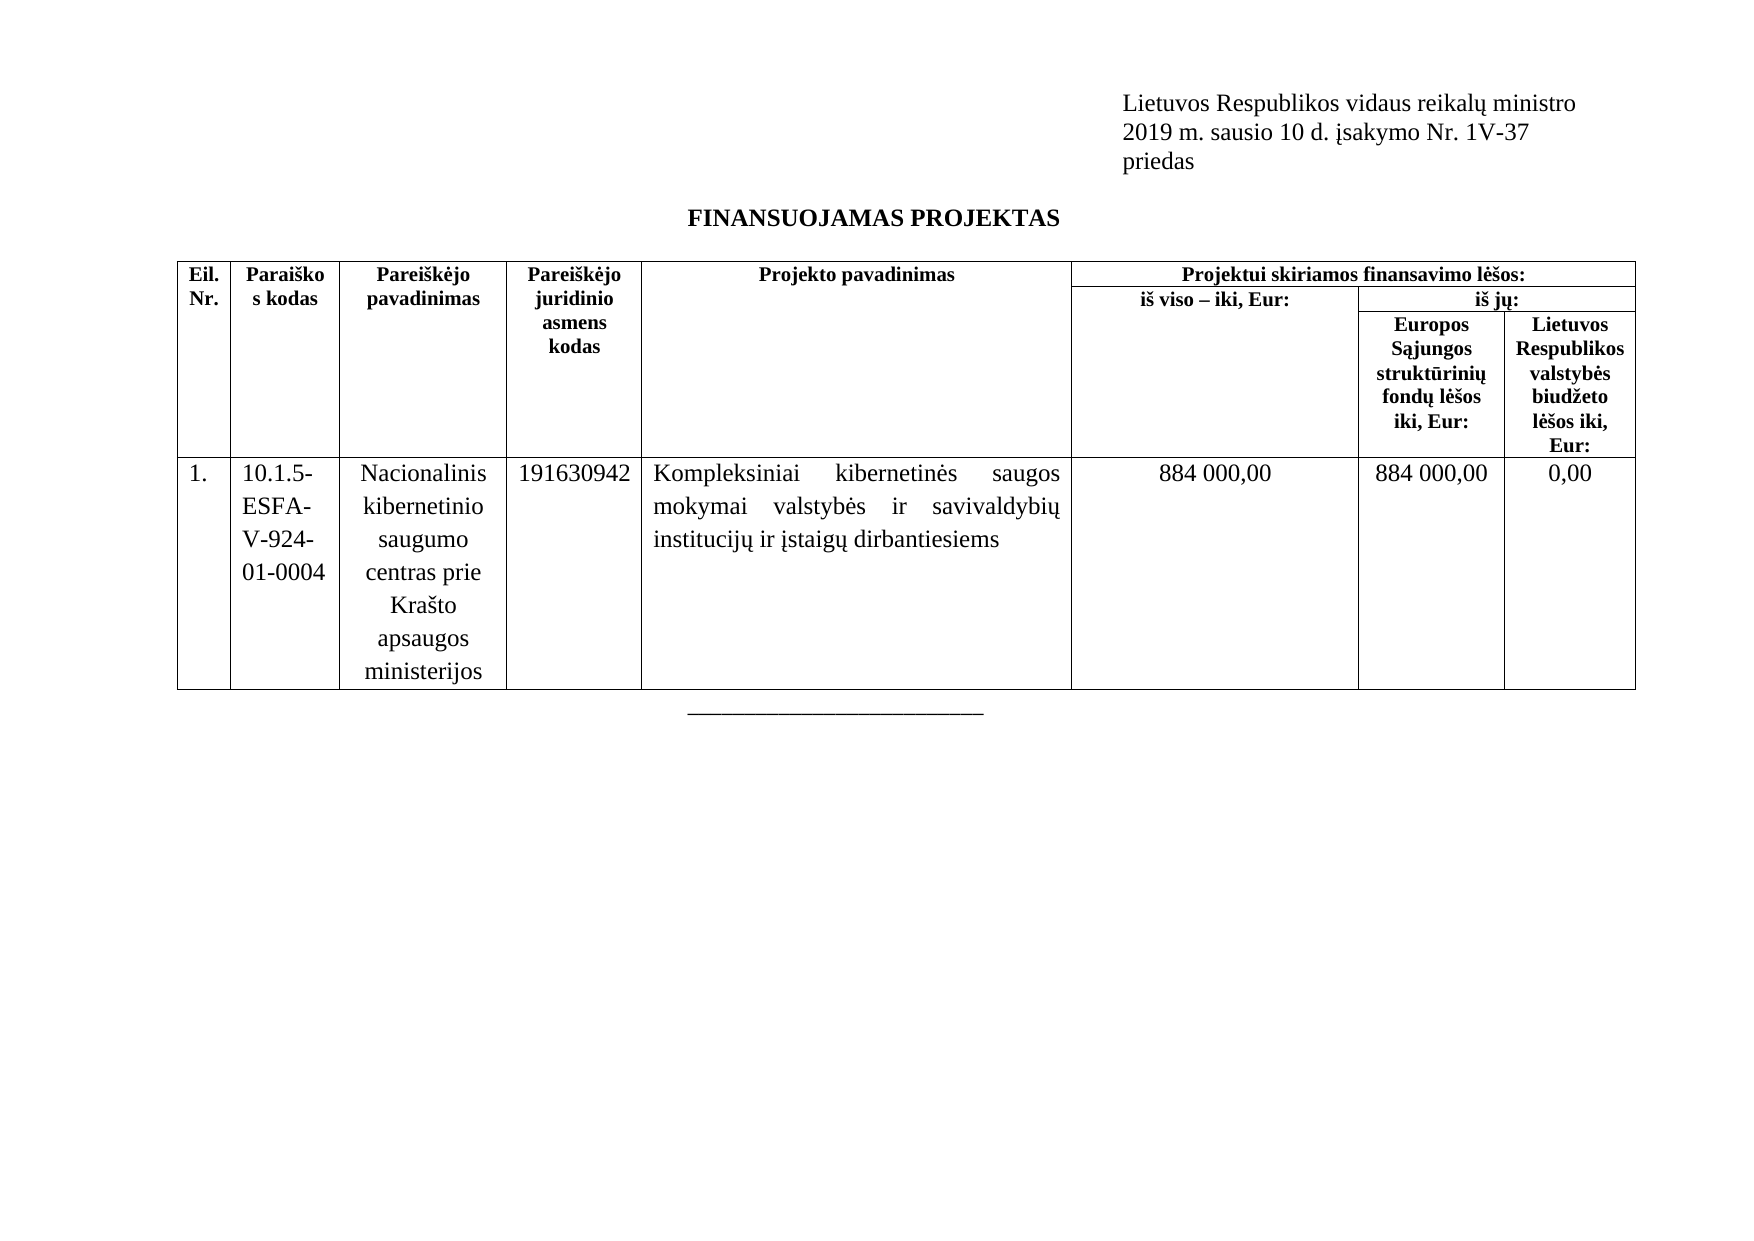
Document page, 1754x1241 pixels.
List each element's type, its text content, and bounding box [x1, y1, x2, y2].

table_header Projektui skiriamos finansavimo lėšos: [1072, 262, 1635, 286]
table_cell 1. [178, 458, 230, 689]
table_cell iš viso – iki, Eur: [1072, 287, 1358, 457]
table_cell Europos Sąjungos struktūrinių fondų lėšos iki, Eur: [1359, 312, 1504, 457]
table_cell 10.1.5-ESFA-V-924-01-0004 [231, 458, 339, 689]
text 2019 m. sausio 10 d. įsakymo Nr. 1V-37 [1122, 117, 1636, 146]
table_header Projekto pavadinimas [642, 262, 1071, 457]
text FINANSUOJAMAS PROJEKTAS [177, 203, 1636, 232]
table_cell Lietuvos Respublikos valstybės biudžeto lėšos iki, Eur: [1505, 312, 1635, 457]
table_header Pareiškėjo juridinio asmens kodas [507, 262, 641, 457]
table_cell 191630942 [507, 458, 641, 689]
table_header Eil. Nr. [178, 262, 230, 457]
text Lietuvos Respublikos vidaus reikalų ministro [1122, 88, 1636, 117]
text __________________________ [177, 690, 1636, 718]
table_cell 0,00 [1505, 458, 1635, 689]
table_header Paraiškos kodas [231, 262, 339, 457]
table_cell Nacionalinis kibernetinio saugumo centras prie Krašto apsaugos ministerijos [340, 458, 506, 689]
table_cell iš jų: [1359, 287, 1635, 311]
text priedas [1122, 146, 1636, 175]
table_header Pareiškėjo pavadinimas [340, 262, 506, 457]
table_cell 884 000,00 [1359, 458, 1504, 689]
table_cell 884 000,00 [1072, 458, 1358, 689]
table_cell Kompleksiniai kibernetinės saugos mokymai valstybės ir savivaldybių institucijų ir įstaigų dirbantiesiems [642, 458, 1071, 689]
